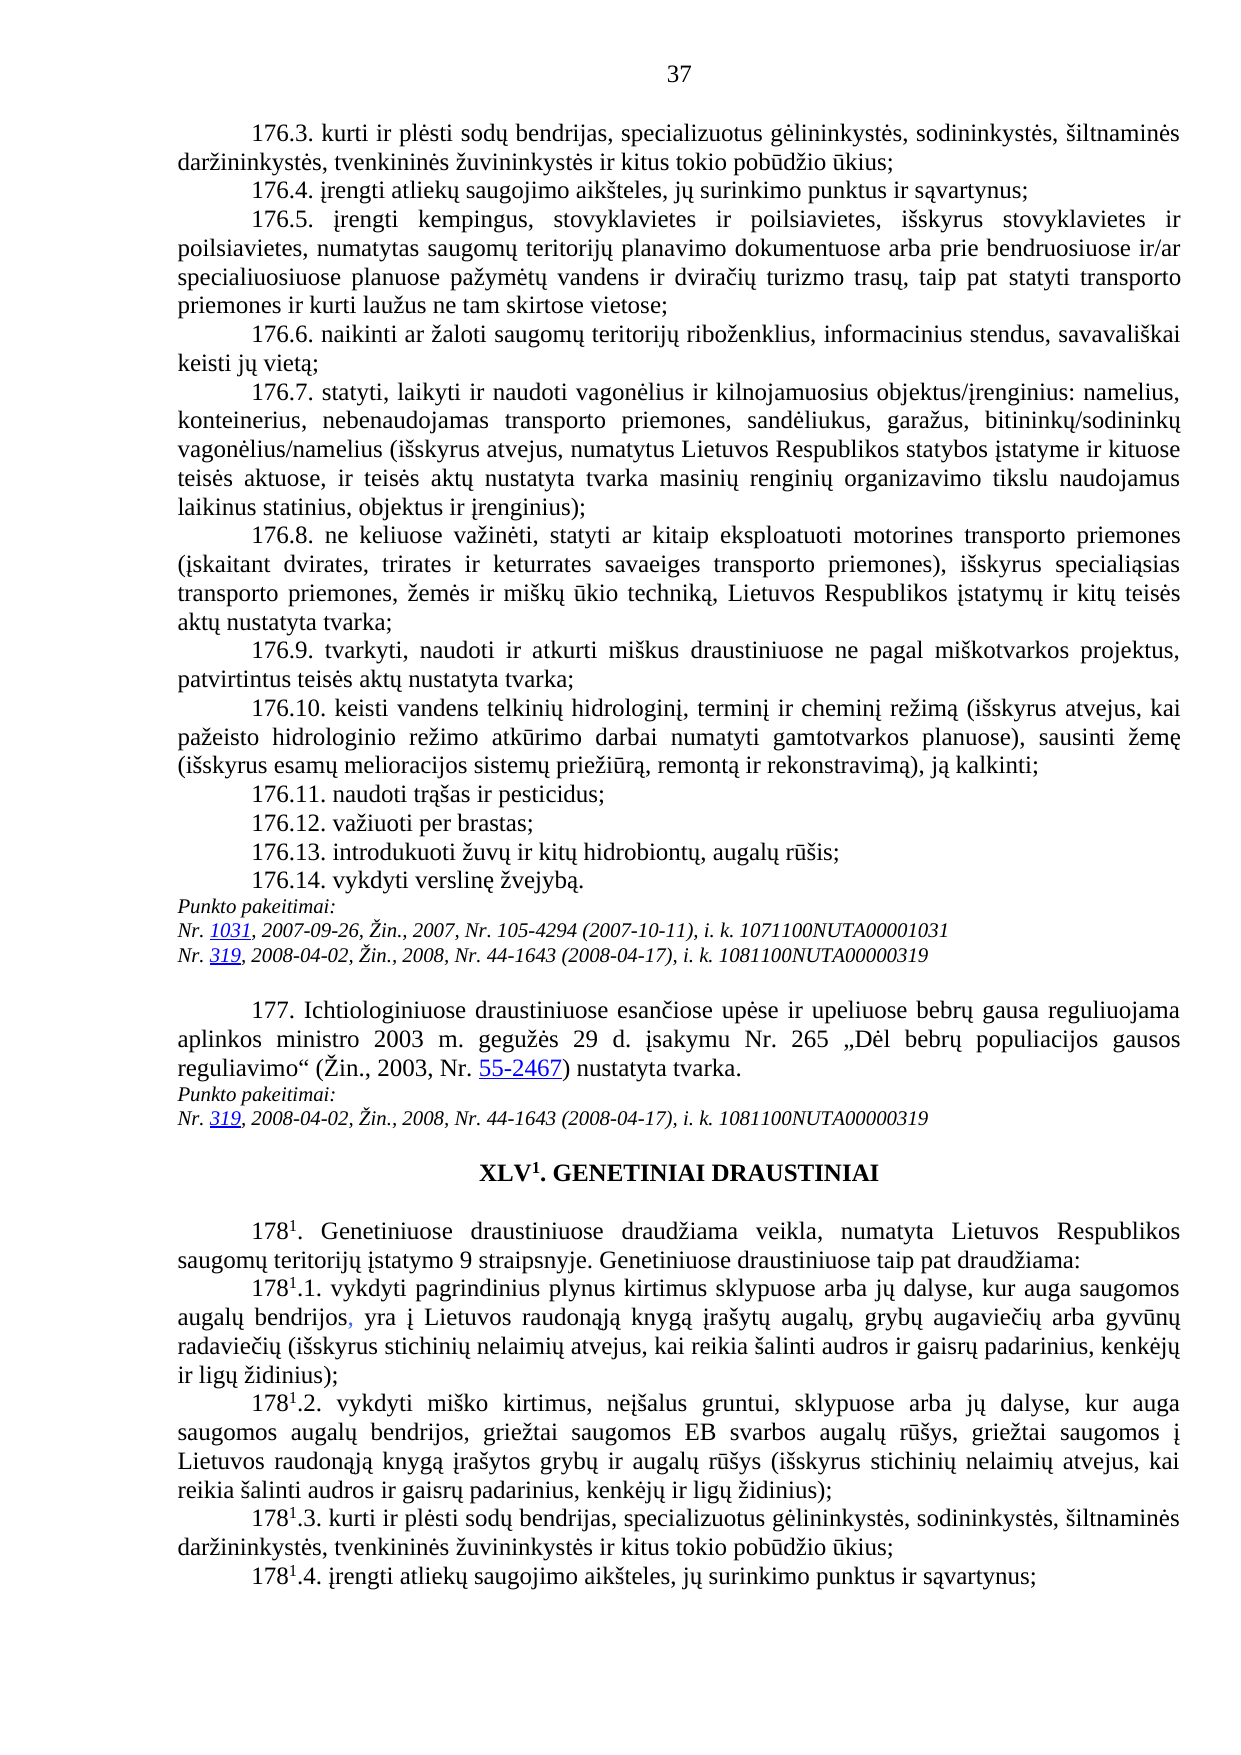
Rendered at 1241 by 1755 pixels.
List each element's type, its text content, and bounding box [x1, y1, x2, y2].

text Punkto pakeitimai: [177, 1082, 1181, 1106]
text 177. Ichtiologiniuose draustiniuose esančiose upėse ir upeliuose bebrų gausa reguliuojama aplinkos ministro 2003 m. gegužės 29 d. įsakymu Nr. 265 „Dėl bebrų populiacijos gausos reguliavimo“ (Žin., 2003, Nr. 55-2467) nustatyta tvarka. [177, 995, 1181, 1082]
text 1781.1. vykdyti pagrindinius plynus kirtimus sklypuose arba jų dalyse, kur auga saugomos augalų bendrijos, yra į Lietuvos raudonąją knygą įrašytų augalų, grybų augaviečių arba gyvūnų radaviečių (išskyrus stichinių nelaimių atvejus, kai reikia šalinti audros ir gaisrų padarinius, kenkėjų ir ligų židinius); [177, 1273, 1181, 1388]
text 1781.4. įrengti atliekų saugojimo aikšteles, jų surinkimo punktus ir sąvartynus; [177, 1561, 1181, 1590]
text 176.14. vykdyti verslinę žvejybą. [177, 866, 1181, 894]
text 1781.2. vykdyti miško kirtimus, neįšalus gruntui, sklypuose arba jų dalyse, kur auga saugomos augalų bendrijos, griežtai saugomos EB svarbos augalų rūšys, griežtai saugomos į Lietuvos raudonąją knygą įrašytos grybų ir augalų rūšys (išskyrus stichinių nelaimių atvejus, kai reikia šalinti audros ir gaisrų padarinius, kenkėjų ir ligų židinius); [177, 1388, 1181, 1503]
text XLV1. GENETINIAI DRAUSTINIAI [177, 1158, 1181, 1187]
text 176.6. naikinti ar žaloti saugomų teritorijų riboženklius, informacinius stendus, savavališkai keisti jų vietą; [177, 319, 1181, 377]
text Nr. 1031, 2007-09-26, Žin., 2007, Nr. 105-4294 (2007-10-11), i. k. 1071100NUTA00001031 [177, 918, 1181, 942]
text Nr. 319, 2008-04-02, Žin., 2008, Nr. 44-1643 (2008-04-17), i. k. 1081100NUTA00000319 [177, 1106, 1181, 1130]
text 176.3. kurti ir plėsti sodų bendrijas, specializuotus gėlininkystės, sodininkystės, šiltnaminės daržininkystės, tvenkininės žuvininkystės ir kitus tokio pobūdžio ūkius; [177, 118, 1181, 176]
text 176.10. keisti vandens telkinių hidrologinį, terminį ir cheminį režimą (išskyrus atvejus, kai pažeisto hidrologinio režimo atkūrimo darbai numatyti gamtotvarkos planuose), sausinti žemę (išskyrus esamų melioracijos sistemų priežiūrą, remontą ir rekonstravimą), ją kalkinti; [177, 693, 1181, 779]
text 176.5. įrengti kempingus, stovyklavietes ir poilsiavietes, išskyrus stovyklavietes ir poilsiavietes, numatytas saugomų teritorijų planavimo dokumentuose arba prie bendruosiuose ir/ar specialiuosiuose planuose pažymėtų vandens ir dviračių turizmo trasų, taip pat statyti transporto priemones ir kurti laužus ne tam skirtose vietose; [177, 204, 1181, 319]
text 176.7. statyti, laikyti ir naudoti vagonėlius ir kilnojamuosius objektus/įrenginius: namelius, konteinerius, nebenaudojamas transporto priemones, sandėliukus, garažus, bitininkų/sodininkų vagonėlius/namelius (išskyrus atvejus, numatytus Lietuvos Respublikos statybos įstatyme ir kituose teisės aktuose, ir teisės aktų nustatyta tvarka masinių renginių organizavimo tikslu naudojamus laikinus statinius, objektus ir įrenginius); [177, 377, 1181, 521]
text 176.11. naudoti trąšas ir pesticidus; [177, 779, 1181, 808]
text 1781.3. kurti ir plėsti sodų bendrijas, specializuotus gėlininkystės, sodininkystės, šiltnaminės daržininkystės, tvenkininės žuvininkystės ir kitus tokio pobūdžio ūkius; [177, 1503, 1181, 1561]
text Nr. 319, 2008-04-02, Žin., 2008, Nr. 44-1643 (2008-04-17), i. k. 1081100NUTA00000319 [177, 942, 1181, 967]
text 176.4. įrengti atliekų saugojimo aikšteles, jų surinkimo punktus ir sąvartynus; [177, 176, 1181, 204]
text 1781. Genetiniuose draustiniuose draudžiama veikla, numatyta Lietuvos Respublikos saugomų teritorijų įstatymo 9 straipsnyje. Genetiniuose draustiniuose taip pat draudžiama: [177, 1216, 1181, 1273]
text 176.9. tvarkyti, naudoti ir atkurti miškus draustiniuose ne pagal miškotvarkos projektus, patvirtintus teisės aktų nustatyta tvarka; [177, 636, 1181, 693]
text Punkto pakeitimai: [177, 894, 1181, 918]
text 176.8. ne keliuose važinėti, statyti ar kitaip eksploatuoti motorines transporto priemones (įskaitant dvirates, trirates ir keturrates savaeiges transporto priemones), išskyrus specialiąsias transporto priemones, žemės ir miškų ūkio techniką, Lietuvos Respublikos įstatymų ir kitų teisės aktų nustatyta tvarka; [177, 521, 1181, 636]
text 176.12. važiuoti per brastas; [177, 808, 1181, 837]
text 176.13. introdukuoti žuvų ir kitų hidrobiontų, augalų rūšis; [177, 837, 1181, 866]
